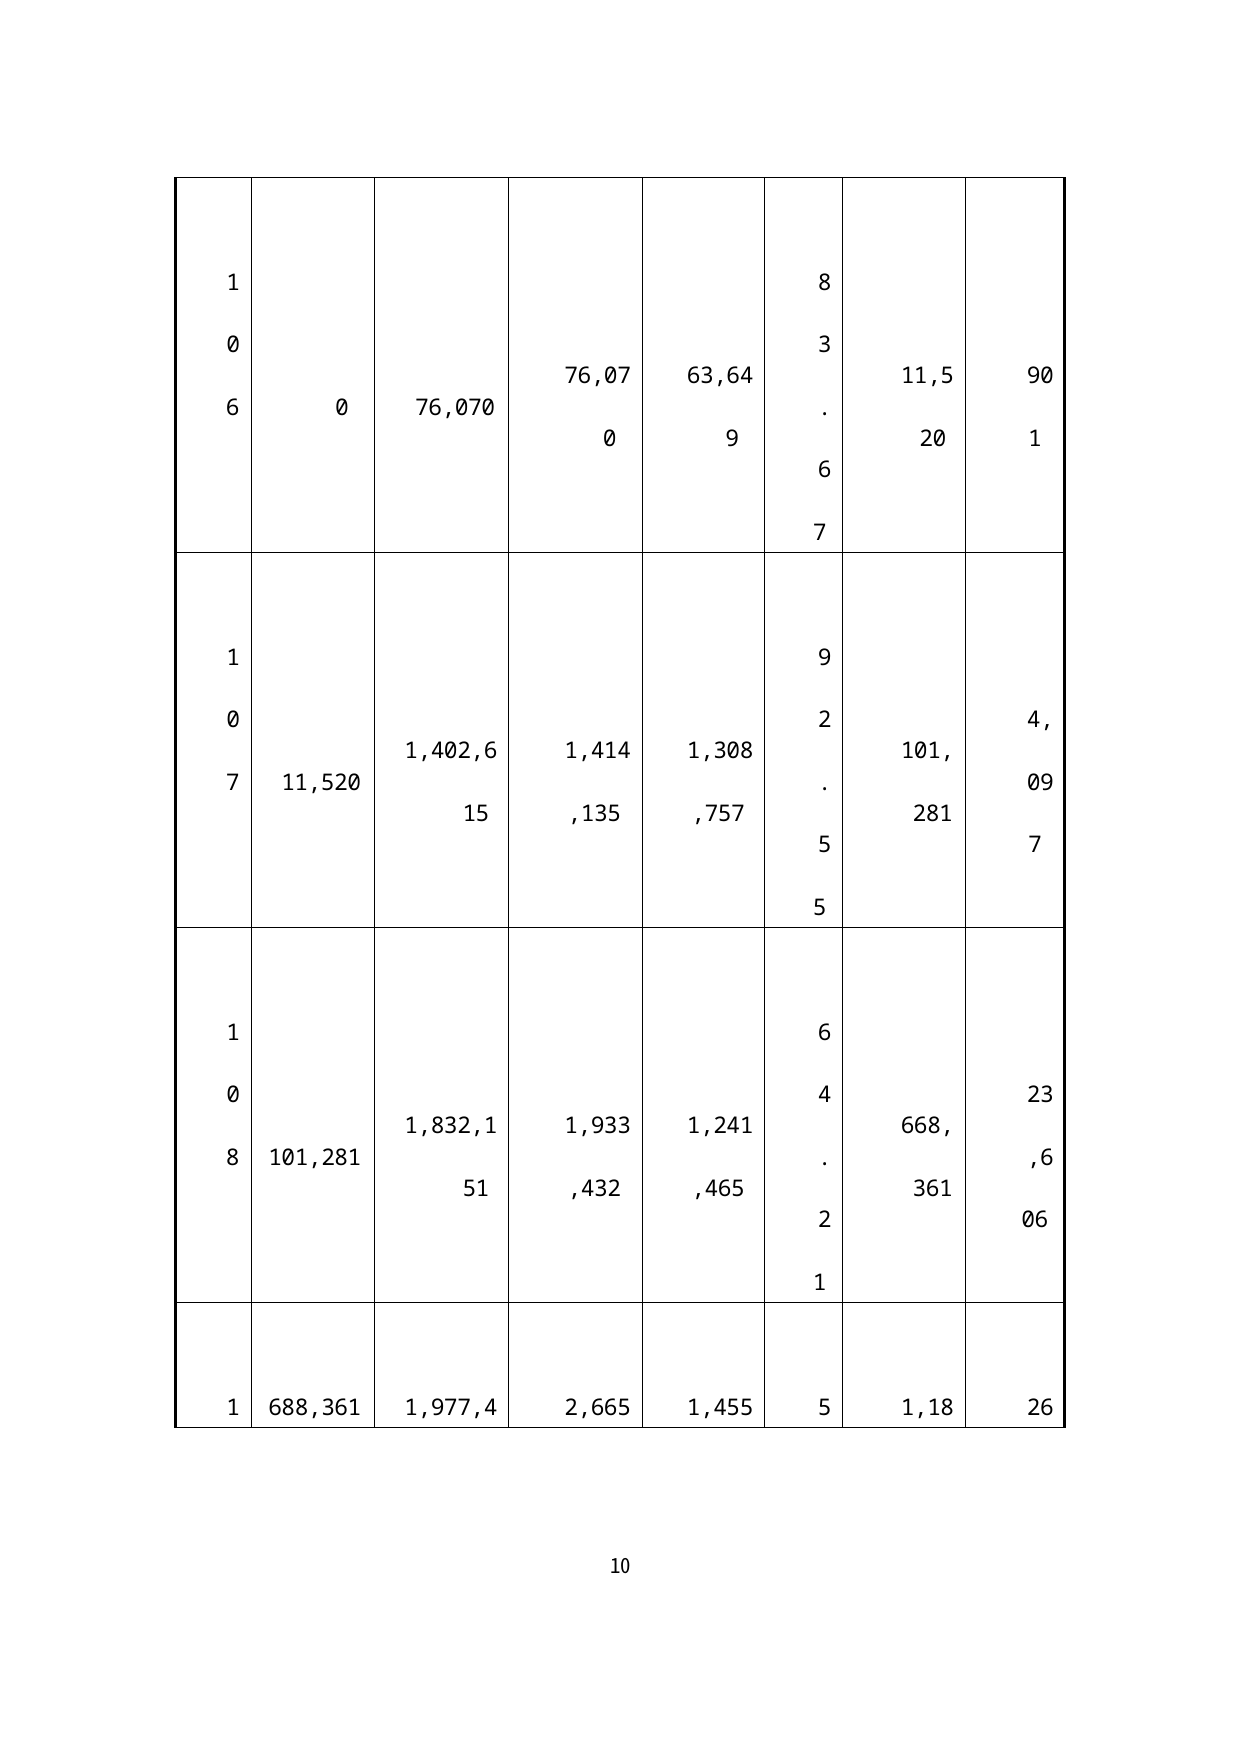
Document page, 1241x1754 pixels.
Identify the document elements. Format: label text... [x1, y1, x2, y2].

table_cell 5 [765, 1303, 842, 1427]
table_cell 76,070 [509, 178, 642, 552]
table_cell 2,665 [509, 1303, 642, 1427]
table_cell 64.21 [765, 928, 842, 1302]
table_cell 901 [966, 178, 1063, 552]
table_cell 688,361 [252, 1303, 374, 1427]
table_cell 1,308,757 [643, 553, 764, 927]
table_cell 101,281 [843, 553, 965, 927]
table_cell 11,520 [843, 178, 965, 552]
table_cell 668,361 [843, 928, 965, 1302]
table_cell 1,241,465 [643, 928, 764, 1302]
table_cell 23,606 [966, 928, 1063, 1302]
table_cell 1,414,135 [509, 553, 642, 927]
table_cell 83.67 [765, 178, 842, 552]
table_cell 1,402,615 [375, 553, 508, 927]
table_cell 1,977,4 [375, 1303, 508, 1427]
table_cell 11,520 [252, 553, 374, 927]
table_cell 1,455 [643, 1303, 764, 1427]
table_cell 92.55 [765, 553, 842, 927]
table_cell 76,070 [375, 178, 508, 552]
table_cell 106 [177, 178, 251, 552]
table_cell 101,281 [252, 928, 374, 1302]
table_cell 4,097 [966, 553, 1063, 927]
table_cell 107 [177, 553, 251, 927]
table_cell 108 [177, 928, 251, 1302]
table_cell 1 [177, 1303, 251, 1427]
table_cell 1,18 [843, 1303, 965, 1427]
table_cell 63,649 [643, 178, 764, 552]
table_cell 1,933,432 [509, 928, 642, 1302]
table_cell 26 [966, 1303, 1063, 1427]
table_cell 0 [252, 178, 374, 552]
table_cell 1,832,151 [375, 928, 508, 1302]
